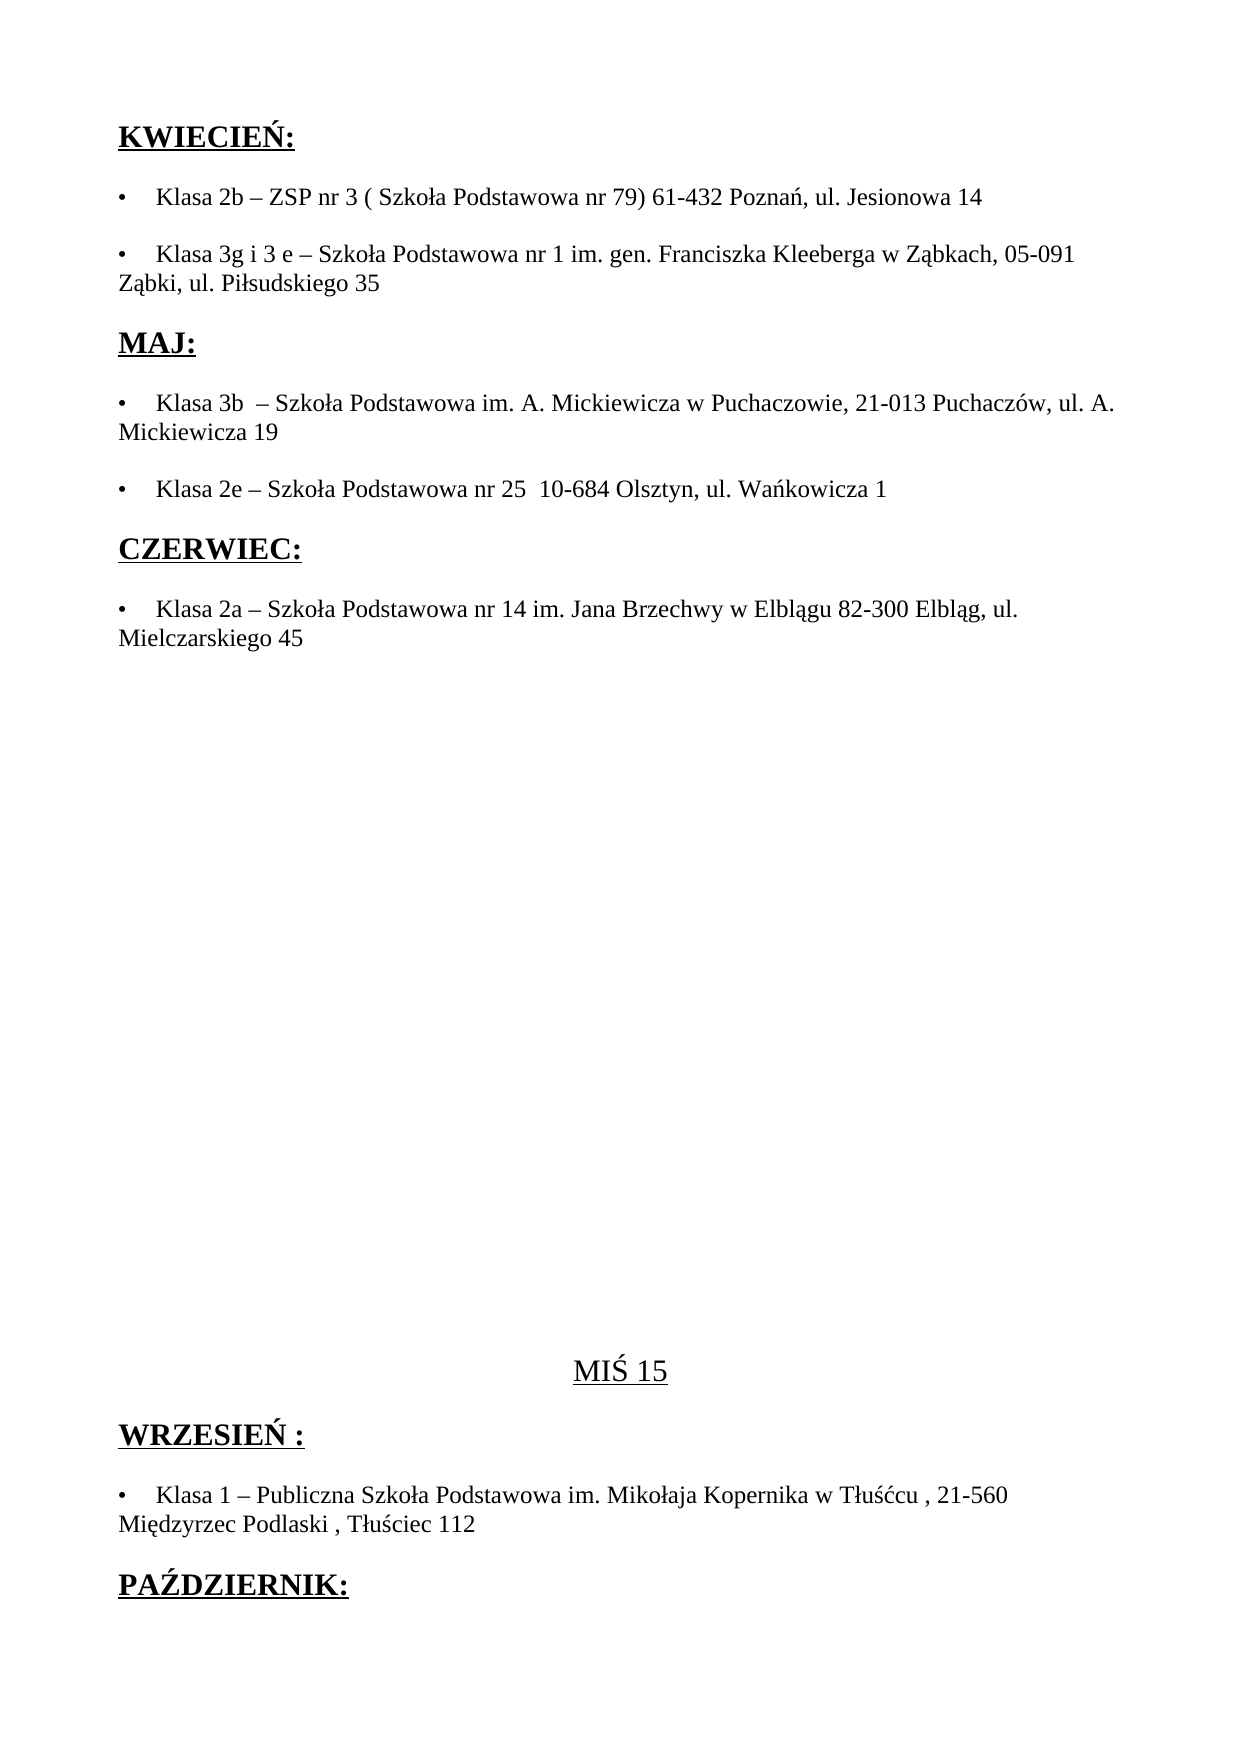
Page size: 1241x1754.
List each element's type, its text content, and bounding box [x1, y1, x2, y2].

text CZERWIEC: [118, 531, 1122, 567]
list Klasa 1 – Publiczna Szkoła Podstawowa im. Mikołaja Kopernika w Tłuśćcu , 21-560 Międzyrzec Podlaski , Tłuściec 112 [81, 1481, 1122, 1538]
list Klasa 3g i 3 e – Szkoła Podstawowa nr 1 im. gen. Franciszka Kleeberga w Ząbkach, 05-091 Ząbki, ul. Piłsudskiego 35 [81, 239, 1122, 296]
text KWIECIEŃ: [118, 118, 1122, 154]
text WRZESIEŃ : [118, 1417, 1122, 1452]
list Klasa 2a – Szkoła Podstawowa nr 14 im. Jana Brzechwy w Elblągu 82-300 Elbląg, ul. Mielczarskiego 45 [81, 594, 1122, 652]
text MIŚ 15 [118, 1353, 1122, 1388]
text MAJ: [118, 324, 1122, 360]
list Klasa 2e – Szkoła Podstawowa nr 25 10-684 Olsztyn, ul. Wańkowicza 1 [81, 474, 1122, 503]
text PAŹDZIERNIK: [118, 1566, 1122, 1602]
list Klasa 3b – Szkoła Podstawowa im. A. Mickiewicza w Puchaczowie, 21-013 Puchaczów, ul. A. Mickiewicza 19 [81, 388, 1122, 446]
list Klasa 2b – ZSP nr 3 ( Szkoła Podstawowa nr 79) 61-432 Poznań, ul. Jesionowa 14 [81, 182, 1122, 211]
